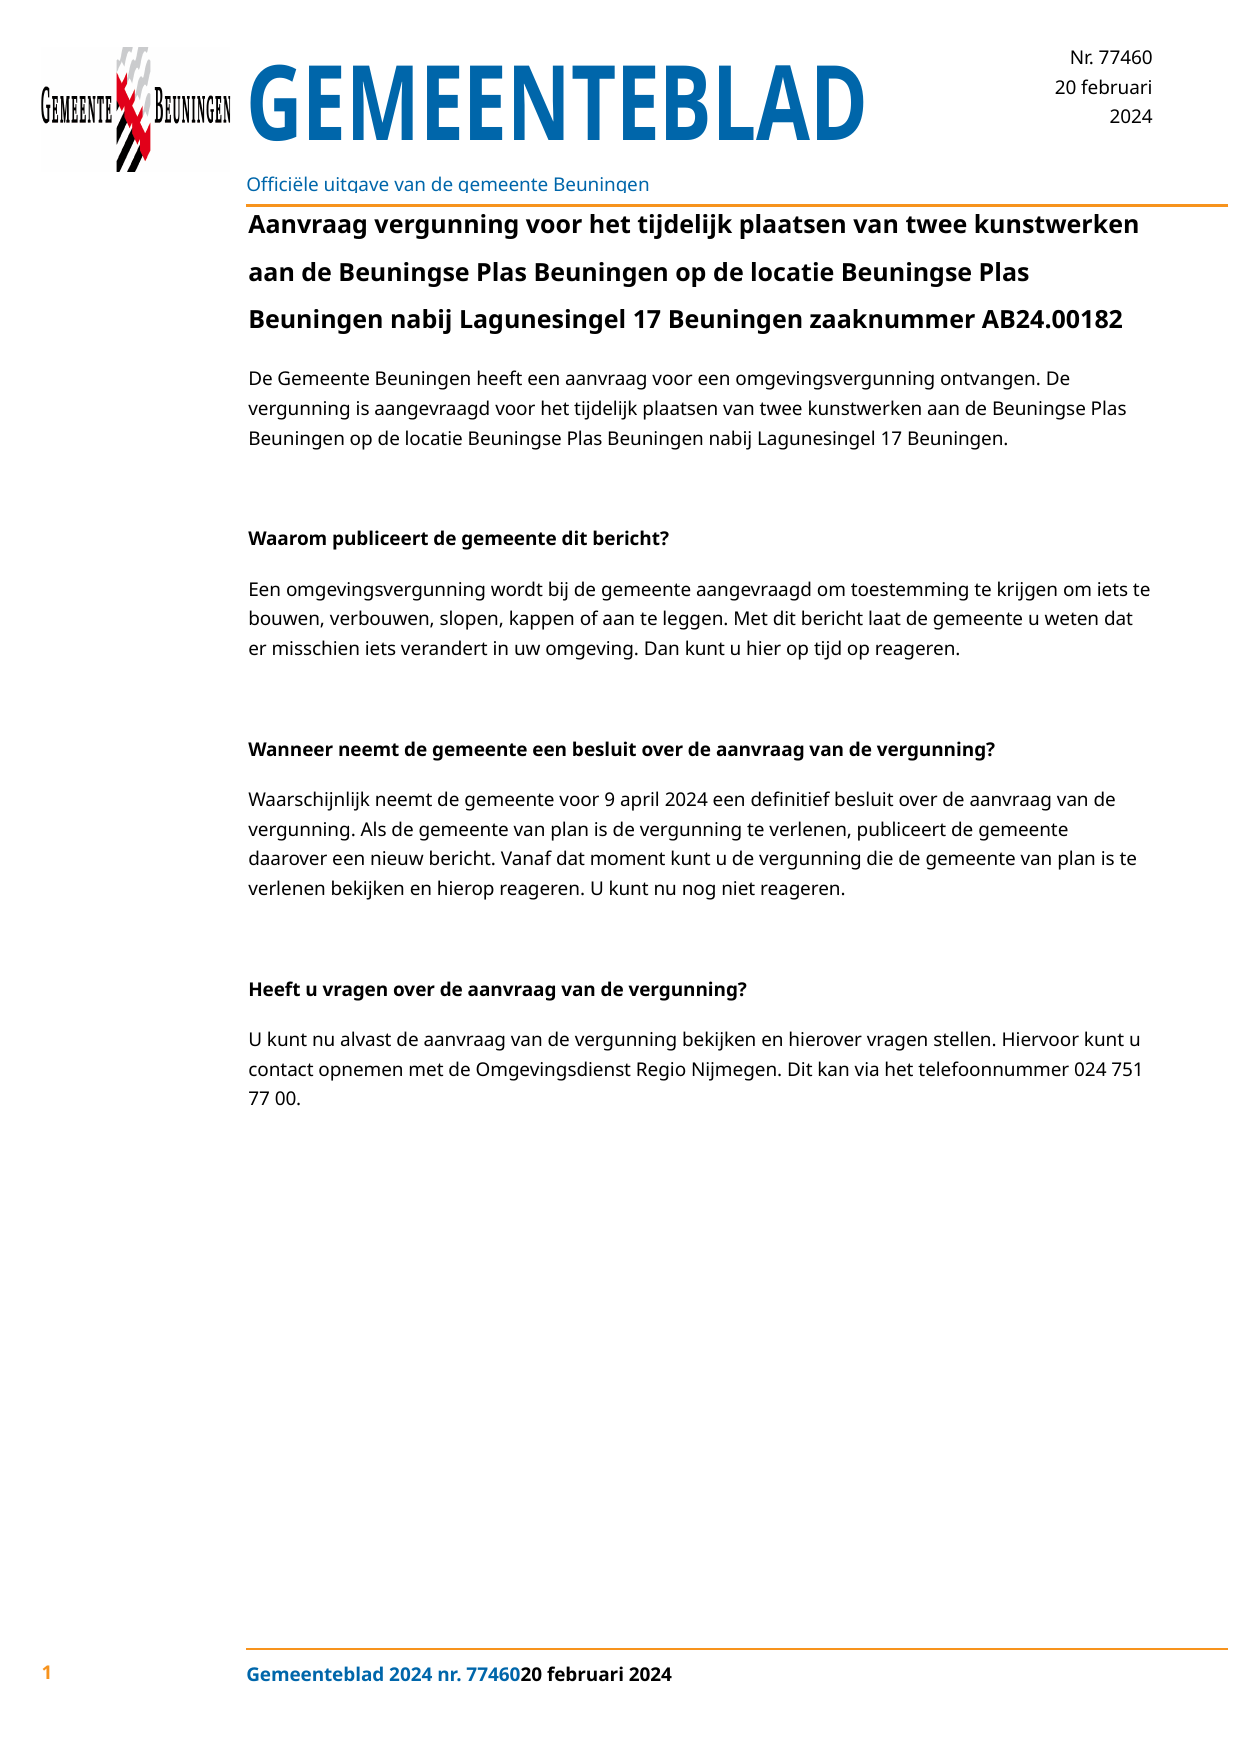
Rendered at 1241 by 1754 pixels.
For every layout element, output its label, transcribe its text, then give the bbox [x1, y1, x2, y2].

text Waarschijnlijk neemt de gemeente voor 9 april 2024 een definitief besluit over de aanvraag van de vergunning. Als de gemeente van plan is de vergunning te verlenen, publiceert de gemeente daarover een nieuw bericht. Vanaf dat moment kunt u de vergunning die de gemeente van plan is te verlenen bekijken en hierop reageren. U kunt nu nog niet reageren. [248, 786, 1152, 901]
text Heeft u vragen over de aanvraag van de vergunning? [248, 976, 1152, 1002]
text Aanvraag vergunning voor het tijdelijk plaatsen van twee kunstwerken aan de Beuningse Plas Beuningen op de locatie Beuningse Plas Beuningen nabij Lagunesingel 17 Beuningen zaaknummer AB24.00182 [248, 207, 1152, 336]
text Een omgevingsvergunning wordt bij de gemeente aangevraagd om toestemming te krijgen om iets te bouwen, verbouwen, slopen, kappen of aan te leggen. Met dit bericht laat de gemeente u weten dat er misschien iets verandert in uw omgeving. Dan kunt u hier op tijd op reageren. [248, 576, 1152, 661]
text Waarom publiceert de gemeente dit bericht? [248, 526, 1152, 551]
picture [41, 47, 231, 172]
text Wanneer neemt de gemeente een besluit over de aanvraag van de vergunning? [248, 736, 1152, 762]
text U kunt nu alvast de aanvraag van de vergunning bekijken en hierover vragen stellen. Hiervoor kunt u contact opnemen met de Omgevingsdienst Regio Nijmegen. Dit kan via het telefoonnummer 024 751 77 00. [248, 1026, 1152, 1111]
text De Gemeente Beuningen heeft een aanvraag voor een omgevingsvergunning ontvangen. De vergunning is aangevraagd voor het tijdelijk plaatsen van twee kunstwerken aan de Beuningse Plas Beuningen op de locatie Beuningse Plas Beuningen nabij Lagunesingel 17 Beuningen. [248, 366, 1152, 450]
